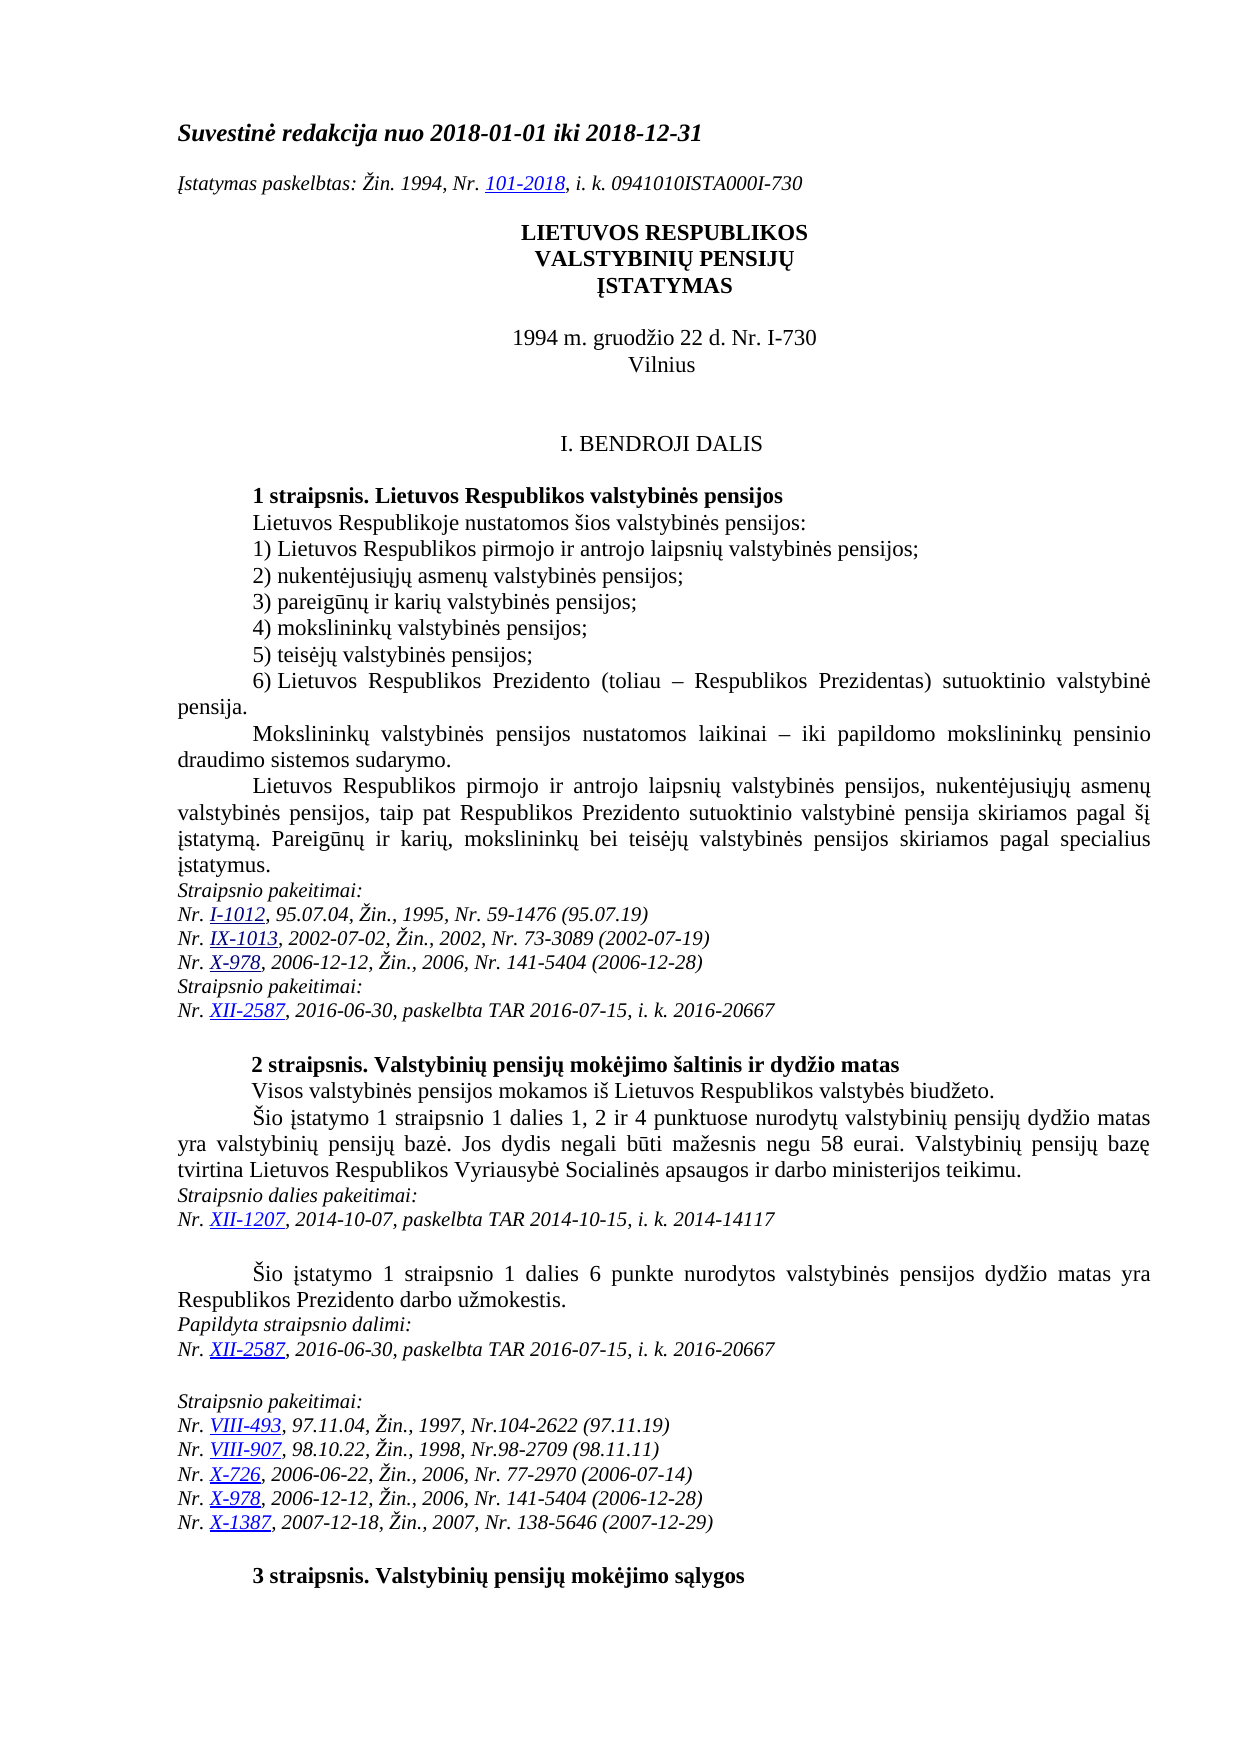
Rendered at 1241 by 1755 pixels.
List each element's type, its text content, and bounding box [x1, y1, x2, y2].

text I. BENDROJI DALIS [177, 430, 1152, 456]
text Lietuvos Respublikoje nustatomos šios valstybinės pensijos: [177, 509, 1152, 535]
text 1) Lietuvos Respublikos pirmojo ir antrojo laipsnių valstybinės pensijos; [177, 535, 1152, 562]
text 6) Lietuvos Respublikos Prezidento (toliau – Respublikos Prezidentas) sutuoktinio valstybinė pensija. [177, 667, 1152, 720]
text 3) pareigūnų ir karių valstybinės pensijos; [177, 588, 1152, 614]
text Nr. X-1387, 2007-12-18, Žin., 2007, Nr. 138-5646 (2007-12-29) [177, 1509, 1152, 1534]
text LIETUVOS RESPUBLIKOS VALSTYBINIŲ PENSIJŲ ĮSTATYMAS [177, 219, 1152, 298]
text Nr. X-978, 2006-12-12, Žin., 2006, Nr. 141-5404 (2006-12-28) [177, 1486, 1152, 1509]
text Vilnius [177, 351, 1152, 377]
text 4) mokslininkų valstybinės pensijos; [177, 614, 1152, 641]
text Nr. X-978, 2006-12-12, Žin., 2006, Nr. 141-5404 (2006-12-28) [177, 950, 1152, 974]
text Nr. IX-1013, 2002-07-02, Žin., 2002, Nr. 73-3089 (2002-07-19) [177, 926, 1152, 950]
text Nr. XII-2587, 2016-06-30, paskelbta TAR 2016-07-15, i. k. 2016-20667 [177, 998, 1152, 1022]
text Šio įstatymo 1 straipsnio 1 dalies 6 punkte nurodytos valstybinės pensijos dydžio matas yra Respublikos Prezidento darbo užmokestis. [177, 1260, 1152, 1312]
text 1994 m. gruodžio 22 d. Nr. I-730 [177, 324, 1152, 351]
text Papildyta straipsnio dalimi: [177, 1312, 1152, 1336]
text Straipsnio pakeitimai: [177, 878, 1152, 902]
text Įstatymas paskelbtas: Žin. 1994, Nr. 101-2018, i. k. 0941010ISTA000I-730 [177, 171, 1152, 195]
text 2 straipsnis. Valstybinių pensijų mokėjimo šaltinis ir dydžio matas [177, 1051, 1152, 1077]
text Nr. I-1012, 95.07.04, Žin., 1995, Nr. 59-1476 (95.07.19) [177, 902, 1152, 926]
text Mokslininkų valstybinės pensijos nustatomos laikinai – iki papildomo mokslininkų pensinio draudimo sistemos sudarymo. [177, 720, 1152, 772]
text 2) nukentėjusiųjų asmenų valstybinės pensijos; [177, 562, 1152, 588]
text Suvestinė redakcija nuo 2018-01-01 iki 2018-12-31 [177, 118, 1152, 147]
text Šio įstatymo 1 straipsnio 1 dalies 1, 2 ir 4 punktuose nurodytų valstybinių pensijų dydžio matas yra valstybinių pensijų bazė. Jos dydis negali būti mažesnis negu 58 eurai. Valstybinių pensijų bazę tvirtina Lietuvos Respublikos Vyriausybė Socialinės apsaugos ir darbo ministerijos teikimu. [177, 1104, 1152, 1183]
text Straipsnio dalies pakeitimai: [177, 1183, 1152, 1207]
text Straipsnio pakeitimai: [177, 974, 1152, 998]
text Nr. VIII-907, 98.10.22, Žin., 1998, Nr.98-2709 (98.11.11) [177, 1437, 1152, 1461]
text Nr. XII-1207, 2014-10-07, paskelbta TAR 2014-10-15, i. k. 2014-14117 [177, 1207, 1152, 1231]
text Nr. XII-2587, 2016-06-30, paskelbta TAR 2016-07-15, i. k. 2016-20667 [177, 1336, 1152, 1361]
text Nr. VIII-493, 97.11.04, Žin., 1997, Nr.104-2622 (97.11.19) [177, 1413, 1152, 1437]
text 1 straipsnis. Lietuvos Respublikos valstybinės pensijos [177, 483, 1152, 509]
text Visos valstybinės pensijos mokamos iš Lietuvos Respublikos valstybės biudžeto. [177, 1077, 1152, 1104]
text Straipsnio pakeitimai: [177, 1389, 1152, 1413]
text Nr. X-726, 2006-06-22, Žin., 2006, Nr. 77-2970 (2006-07-14) [177, 1461, 1152, 1486]
text 5) teisėjų valstybinės pensijos; [177, 641, 1152, 667]
text Lietuvos Respublikos pirmojo ir antrojo laipsnių valstybinės pensijos, nukentėjusiųjų asmenų valstybinės pensijos, taip pat Respublikos Prezidento sutuoktinio valstybinė pensija skiriamos pagal šį įstatymą. Pareigūnų ir karių, mokslininkų bei teisėjų valstybinės pensijos skiriamos pagal specialius įstatymus. [177, 772, 1152, 878]
text 3 straipsnis. Valstybinių pensijų mokėjimo sąlygos [177, 1562, 1152, 1589]
